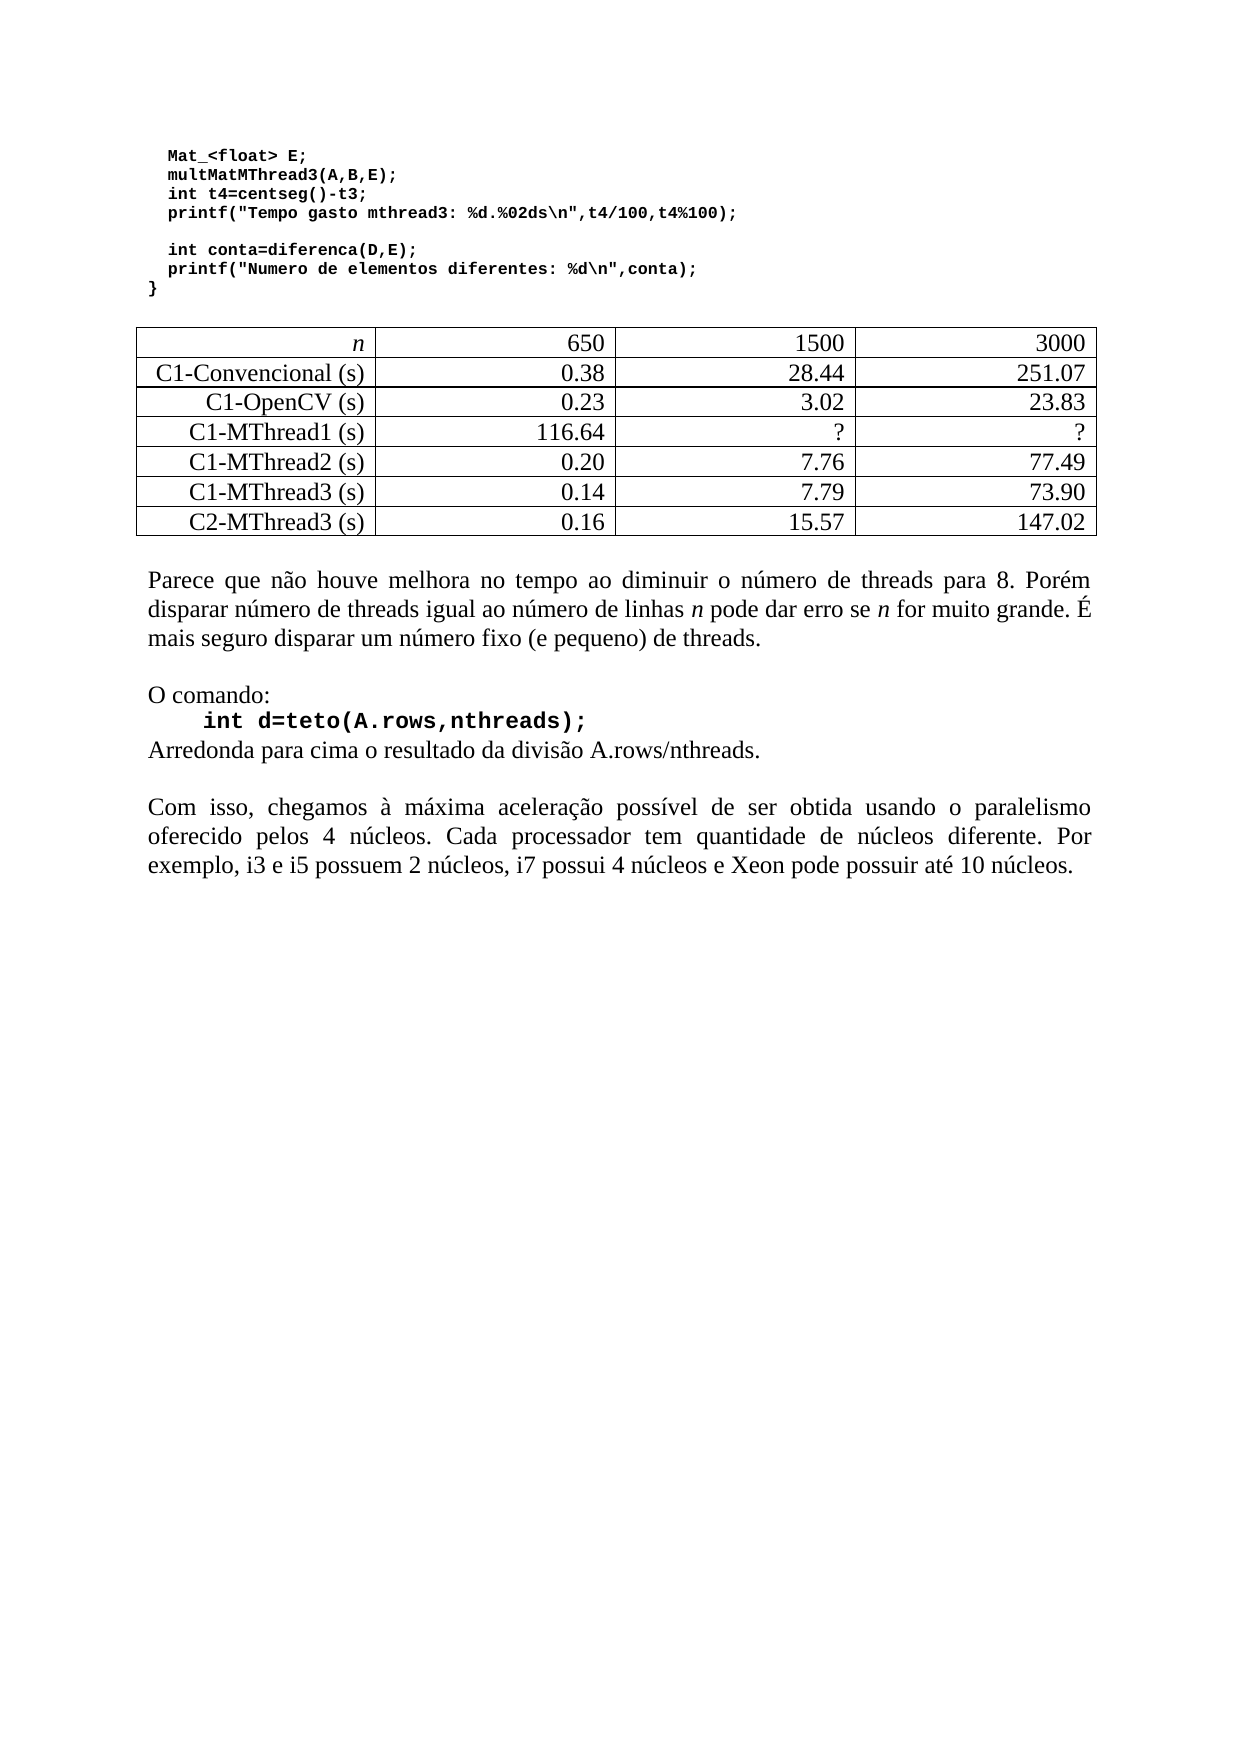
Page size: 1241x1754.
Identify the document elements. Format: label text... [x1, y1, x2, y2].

table_cell C1-Convencional (s) [137, 358, 375, 386]
table_cell C1-MThread1 (s) [137, 417, 375, 446]
text Arredonda para cima o resultado da divisão A.rows/nthreads. [148, 735, 1092, 764]
table_cell 15.57 [616, 507, 855, 535]
table_cell 7.79 [616, 477, 855, 506]
table_cell 0.16 [376, 507, 615, 535]
table_cell 73.90 [856, 477, 1096, 506]
table_cell 0.20 [376, 447, 615, 476]
table_cell 23.83 [856, 388, 1096, 416]
table_cell C2-MThread3 (s) [137, 507, 375, 535]
table_cell 0.23 [376, 388, 615, 416]
table_cell ? [856, 417, 1096, 446]
text printf("Numero de elementos diferentes: %d\n",conta); [148, 261, 1092, 280]
table_header 1500 [616, 328, 855, 357]
table_cell C1-MThread2 (s) [137, 447, 375, 476]
text printf("Tempo gasto mthread3: %d.%02ds\n",t4/100,t4%100); [148, 204, 1092, 223]
table_cell 0.38 [376, 358, 615, 386]
table_cell 77.49 [856, 447, 1096, 476]
text int conta=diferenca(D,E); [148, 242, 1092, 261]
text int t4=centseg()-t3; [148, 185, 1092, 204]
table_header 3000 [856, 328, 1096, 357]
table_cell ? [616, 417, 855, 446]
text Parece que não houve melhora no tempo ao diminuir o número de threads para 8. Porém disparar número de threads igual ao número de linhas n pode dar erro se n for muito grande. É mais seguro disparar um número fixo (e pequeno) de threads. [148, 565, 1092, 651]
table_cell C1-OpenCV (s) [137, 388, 375, 416]
text } [148, 280, 1092, 298]
table_cell 116.64 [376, 417, 615, 446]
text Mat_<float> E; [148, 148, 1092, 167]
table_cell C1-MThread3 (s) [137, 477, 375, 506]
text Com isso, chegamos à máxima aceleração possível de ser obtida usando o paralelismo oferecido pelos 4 núcleos. Cada processador tem quantidade de núcleos diferente. Por exemplo, i3 e i5 possuem 2 núcleos, i7 possui 4 núcleos e Xeon pode possuir até 10 núcleos. [148, 792, 1092, 879]
table_cell 147.02 [856, 507, 1096, 535]
text O comando: [148, 680, 1092, 709]
text int d=teto(A.rows,nthreads); [148, 709, 1092, 735]
table_cell 28.44 [616, 358, 855, 386]
table_cell 251.07 [856, 358, 1096, 386]
table_cell 0.14 [376, 477, 615, 506]
table_cell 3.02 [616, 388, 855, 416]
text multMatMThread3(A,B,E); [148, 167, 1092, 185]
table_cell 7.76 [616, 447, 855, 476]
table_header n [137, 328, 375, 357]
table_header 650 [376, 328, 615, 357]
